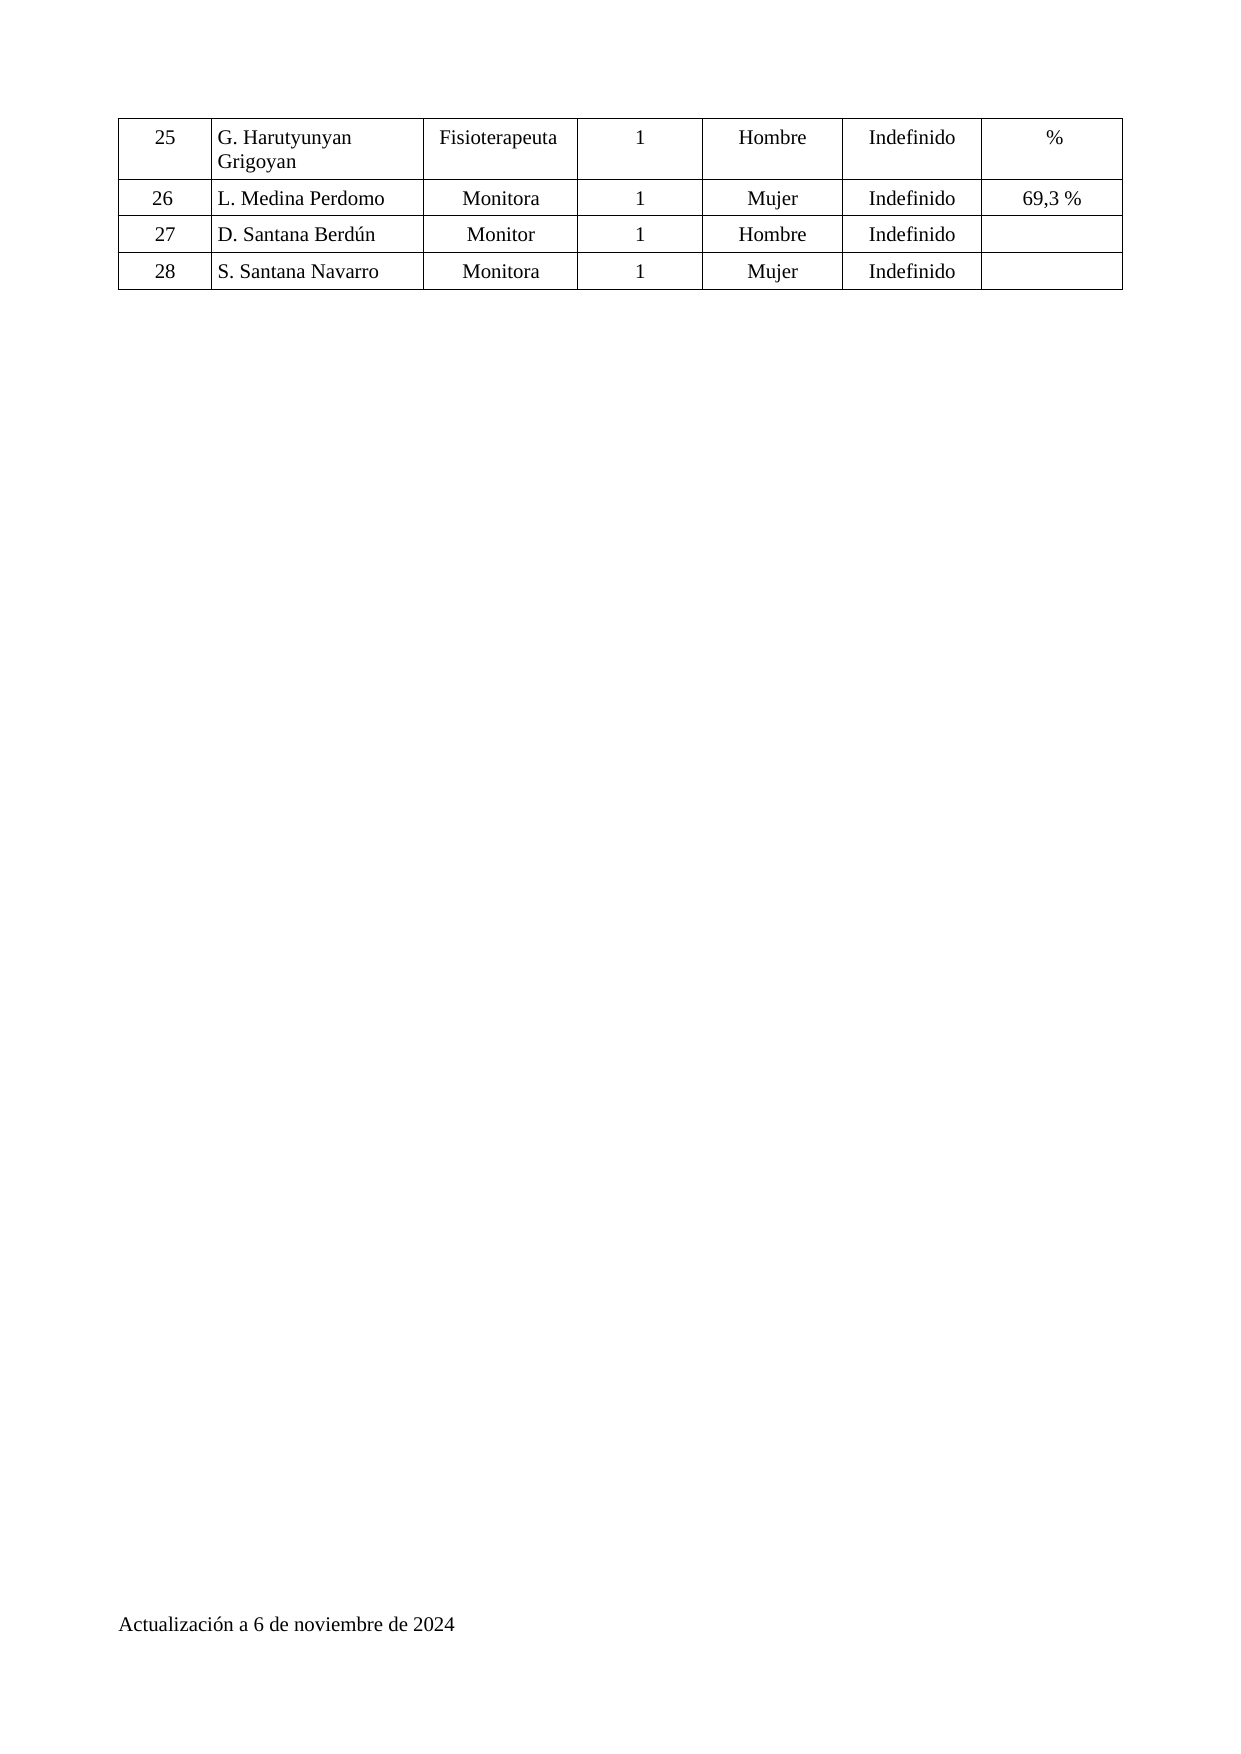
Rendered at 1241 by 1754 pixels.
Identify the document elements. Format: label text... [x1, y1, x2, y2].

table_cell 1 [578, 253, 702, 288]
table_cell Mujer [703, 180, 842, 215]
table_cell Monitora [424, 180, 577, 215]
table_cell Indefinido [843, 253, 981, 288]
table_cell Hombre [703, 216, 842, 252]
table_cell Indefinido [843, 180, 981, 215]
table_cell 25 [119, 119, 211, 179]
table_cell 27 [119, 216, 211, 252]
table_cell 1 [578, 180, 702, 215]
table_cell [982, 216, 1122, 252]
table_cell Fisioterapeuta [424, 119, 577, 179]
table_cell L. Medina Perdomo [212, 180, 423, 215]
table_cell D. Santana Berdún [212, 216, 423, 252]
table_cell % [982, 119, 1122, 179]
table_cell Mujer [703, 253, 842, 288]
table_cell G. Harutyunyan Grigoyan [212, 119, 423, 179]
table_cell Monitor [424, 216, 577, 252]
table_cell Hombre [703, 119, 842, 179]
table_cell Monitora [424, 253, 577, 288]
table_cell S. Santana Navarro [212, 253, 423, 288]
table_cell 1 [578, 216, 702, 252]
table_cell 28 [119, 253, 211, 288]
table_cell Indefinido [843, 216, 981, 252]
table_cell [982, 253, 1122, 288]
table_cell 26 [119, 180, 211, 215]
table_cell Indefinido [843, 119, 981, 179]
table_cell 69,3 % [982, 180, 1122, 215]
table_cell 1 [578, 119, 702, 179]
